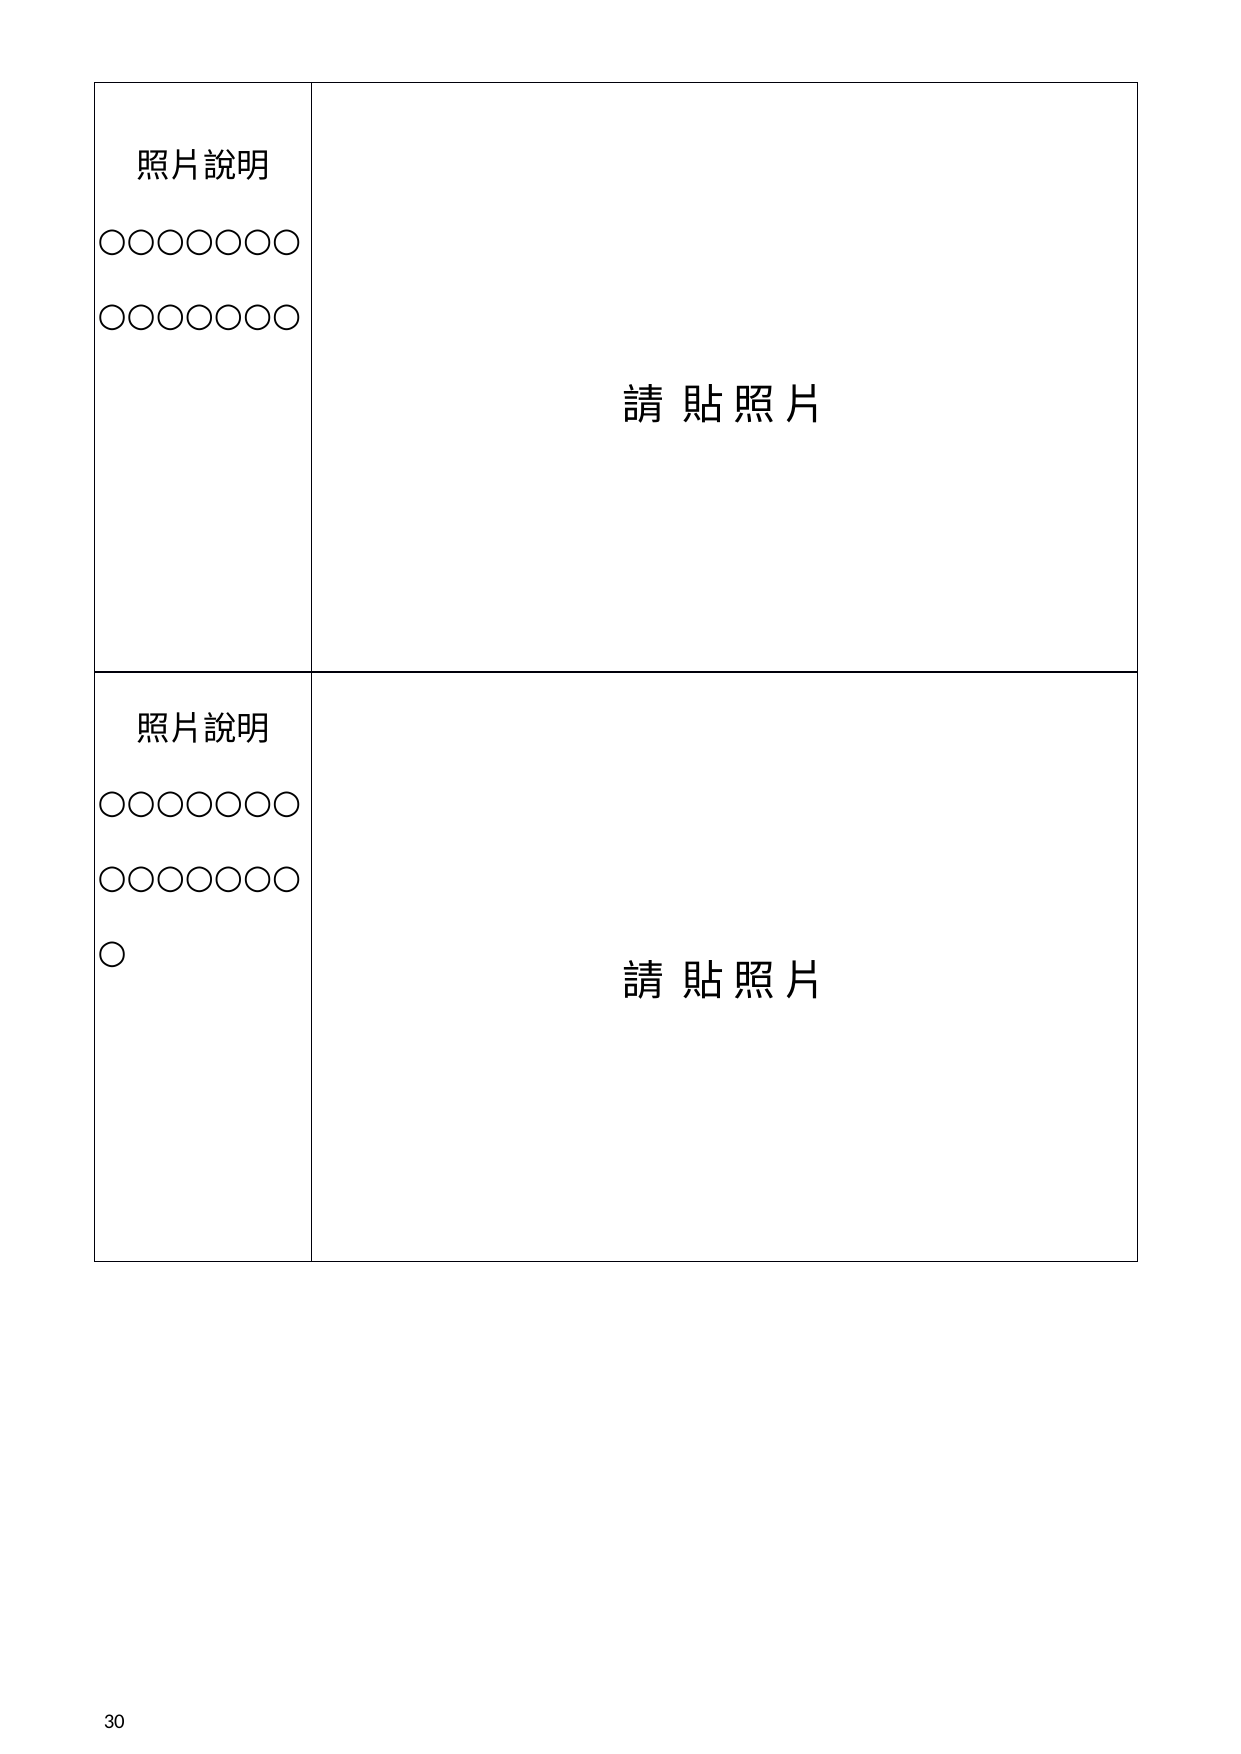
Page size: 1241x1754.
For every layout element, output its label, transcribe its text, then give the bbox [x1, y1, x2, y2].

table_cell 照片說明 ○○○○○○○○○○○○○○ [95, 83, 311, 671]
table_cell 照片說明 ○○○○○○○○○○○○○○○ [95, 673, 311, 1261]
table_cell 請 貼 照 片 [312, 83, 1137, 671]
table_cell 請 貼 照 片 [312, 673, 1137, 1261]
